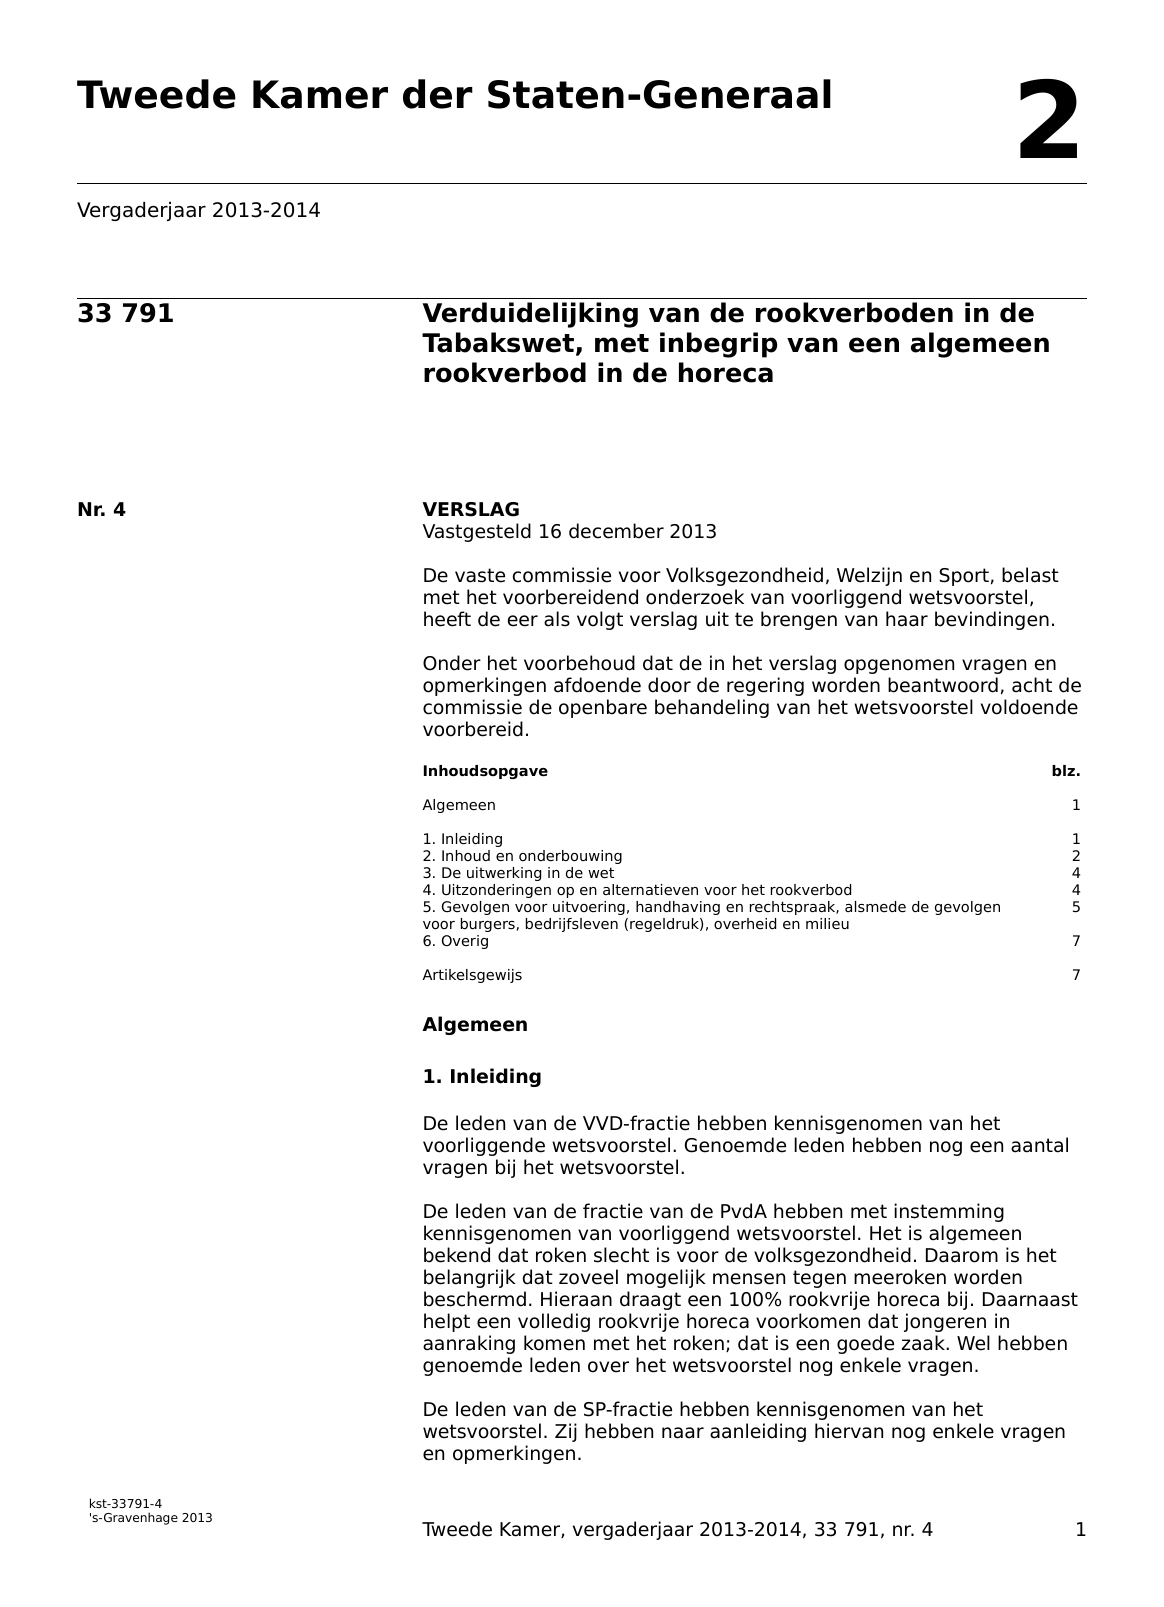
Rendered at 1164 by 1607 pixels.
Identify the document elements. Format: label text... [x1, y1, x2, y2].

subtitle 1. Inleiding [422, 1066, 1087, 1088]
text 's-Gravenhage 2013 [88, 1511, 323, 1525]
text De leden van de SP-fractie hebben kennisgenomen van het wetsvoorstel. Zij hebben naar aanleiding hiervan nog enkele vragen en opmerkingen. [422, 1399, 1087, 1465]
table_cell 7 [1028, 967, 1087, 984]
text kst-33791-4 [88, 1497, 323, 1511]
table_cell Artikelsgewijs [422, 967, 1028, 984]
table_cell [1028, 814, 1087, 831]
subtitle Algemeen [422, 1014, 1087, 1036]
table_cell 1 [1028, 797, 1087, 814]
table_cell 4 [1028, 882, 1087, 899]
table_header Inhoudsopgave [422, 763, 1028, 780]
text De vaste commissie voor Volksgezondheid, Welzijn en Sport, belast met het voorbereidend onderzoek van voorliggend wetsvoorstel, heeft de eer als volgt verslag uit te brengen van haar bevindingen. [422, 565, 1087, 631]
text Vastgesteld 16 december 2013 [422, 521, 1087, 543]
table_cell 5. Gevolgen voor uitvoering, handhaving en rechtspraak, alsmede de gevolgen voor burgers, bedrijfsleven (regeldruk), overheid en milieu [422, 899, 1028, 933]
table_cell Vergaderjaar 2013-2014 [77, 184, 1087, 298]
table_cell [422, 780, 1028, 797]
table_cell [1028, 780, 1087, 797]
table_cell 4. Uitzonderingen op en alternatieven voor het rookverbod [422, 882, 1028, 899]
table_cell 6. Overig [422, 933, 1028, 950]
table_header blz. [1028, 763, 1087, 780]
table_cell 2. Inhoud en onderbouwing [422, 848, 1028, 865]
text De leden van de fractie van de PvdA hebben met instemming kennisgenomen van voorliggend wetsvoorstel. Het is algemeen bekend dat roken slecht is voor de volksgezondheid. Daarom is het belangrijk dat zoveel mogelijk mensen tegen meeroken worden beschermd. Hieraan draagt een 100% rookvrije horeca bij. Daarnaast helpt een volledig rookvrije horeca voorkomen dat jongeren in aanraking komen met het roken; dat is een goede zaak. Wel hebben genoemde leden over het wetsvoorstel nog enkele vragen. [422, 1201, 1087, 1377]
table_cell 1. Inleiding [422, 831, 1028, 848]
table_cell 2 [1028, 848, 1087, 865]
table_cell [422, 814, 1028, 831]
table_cell [422, 950, 1028, 967]
table_cell 4 [1028, 865, 1087, 882]
table_cell [1028, 950, 1087, 967]
table_cell Algemeen [422, 797, 1028, 814]
table_cell 7 [1028, 933, 1087, 950]
table_header 2 [886, 59, 1087, 183]
text De leden van de VVD-fractie hebben kennisgenomen van het voorliggende wetsvoorstel. Genoemde leden hebben nog een aantal vragen bij het wetsvoorstel. [422, 1113, 1087, 1179]
table_cell 5 [1028, 899, 1087, 933]
subtitle Nr. 4 VERSLAG [77, 499, 1087, 521]
subtitle 33 791 Verduidelijking van de rookverboden in de Tabakswet, met inbegrip van een algemeen rookverbod in de horeca [77, 299, 1087, 388]
table_cell 3. De uitwerking in de wet [422, 865, 1028, 882]
text Onder het voorbehoud dat de in het verslag opgenomen vragen en opmerkingen afdoende door de regering worden beantwoord, acht de commissie de openbare behandeling van het wetsvoorstel voldoende voorbereid. [422, 653, 1087, 741]
table_header Tweede Kamer der Staten-Generaal [77, 59, 886, 183]
table_cell 1 [1028, 831, 1087, 848]
